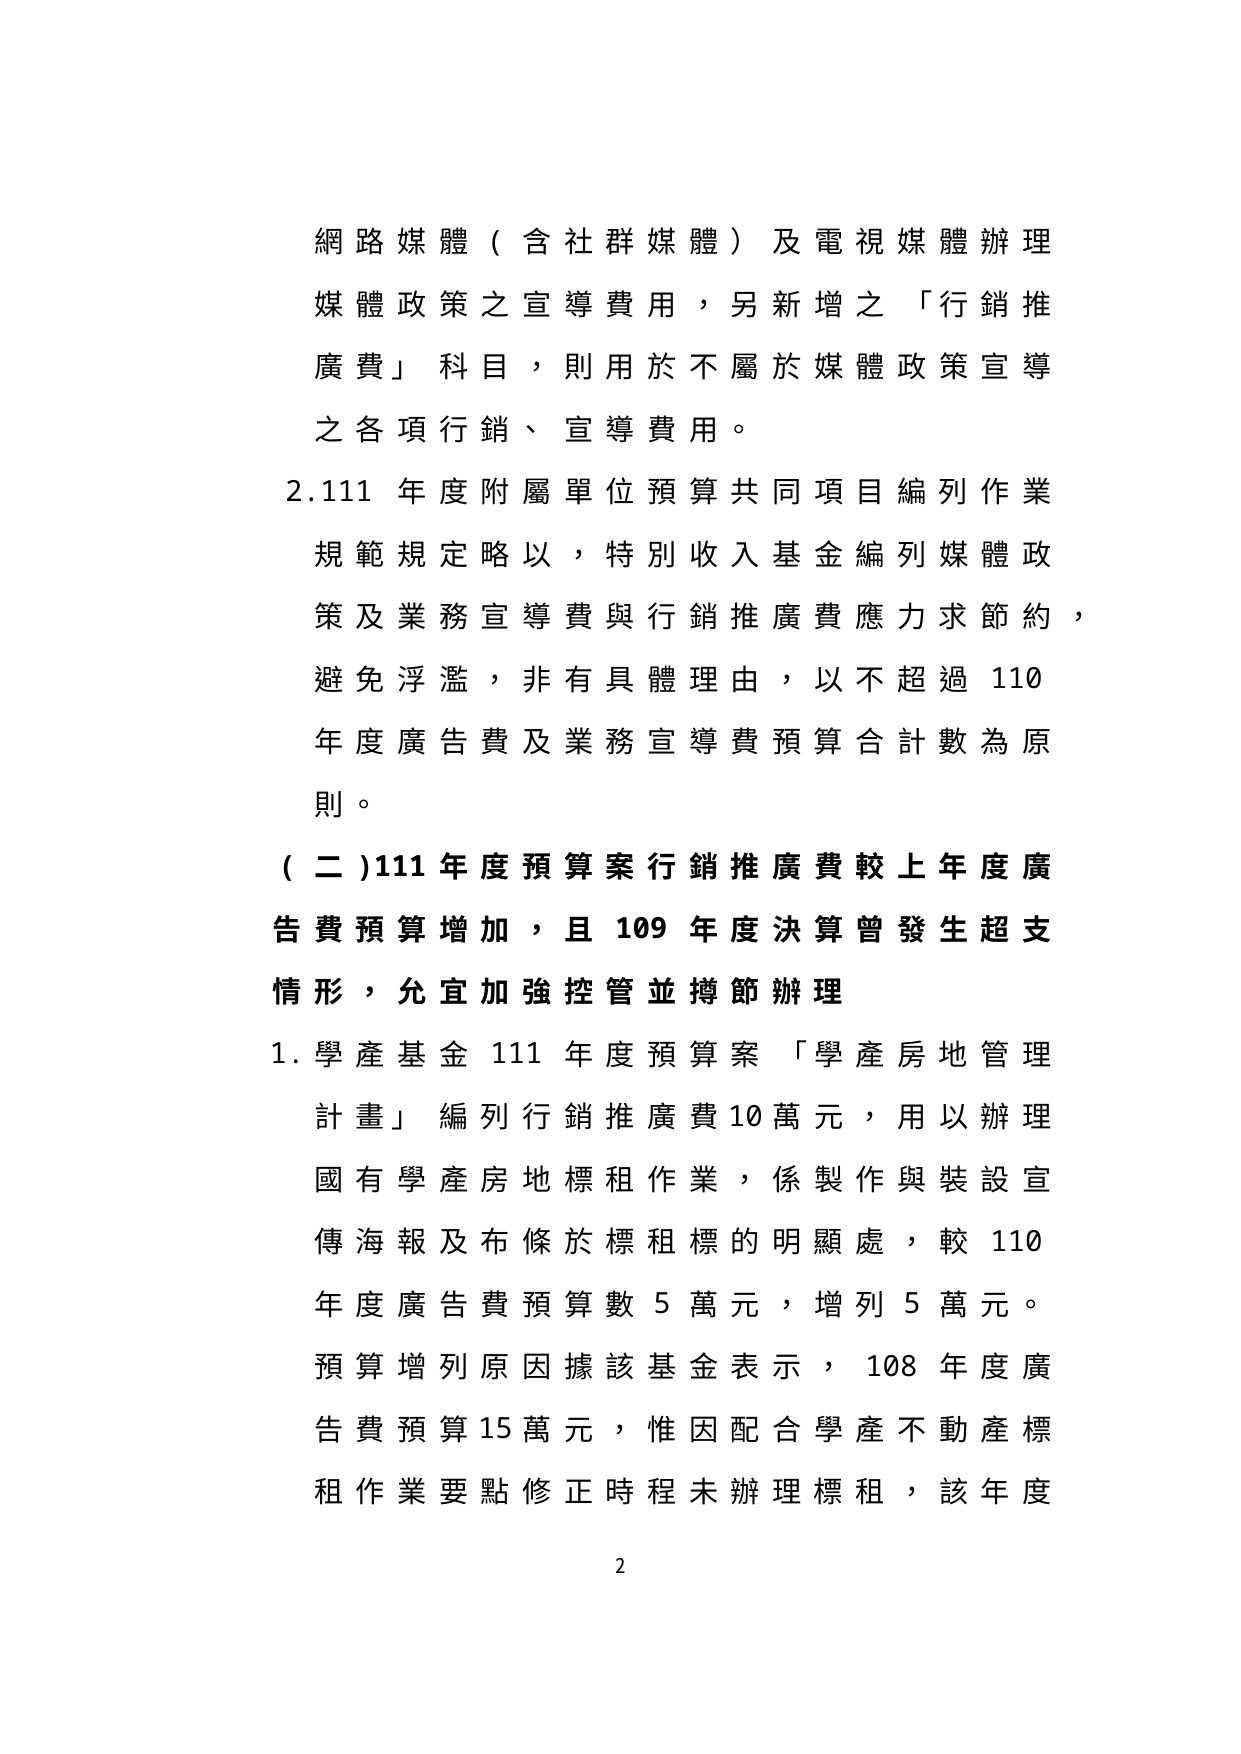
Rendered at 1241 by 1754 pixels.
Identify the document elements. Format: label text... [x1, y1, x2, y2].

text 1.學產基金111年度預算案「學產房地管理計畫」編列行銷推廣費10萬元，用以辦理國有學產房地標租作業，係製作與裝設宣傳海報及布條於標租標的明顯處，較110年度廣告費預算數5萬元，增列5萬元。預算增列原因據該基金表示，108年度廣告費預算15萬元，惟因配合學產不動產標租作業要點修正時程未辦理標租，該年度 [261, 1011, 1058, 1511]
text 2.111年度附屬單位預算共同項目編列作業規範規定略以，特別收入基金編列媒體政策及業務宣導費與行銷推廣費應力求節約，避免浮濫，非有具體理由，以不超過110年度廣告費及業務宣導費預算合計數為原則。 [261, 448, 1058, 823]
text 1.為符預算法第62條之1規定並強化揭露宣導經費相關資訊，行政院主計總處刪除特種基金之「廣告費」及「業務宣導費」等會計科目，而新增之「媒體政策及業務宣導費」科目，係用於平面媒體、廣播媒體、網路媒體(含社群媒體）及電視媒體辦理媒體政策之宣導費用，另新增之「行銷推廣費」科目，則用於不屬於媒體政策宣導之各項行銷、宣導費用。 [261, 198, 1058, 448]
text (二)111年度預算案行銷推廣費較上年度廣告費預算增加，且109年度決算曾發生超支情形，允宜加強控管並撙節辦理 [235, 823, 1058, 1011]
